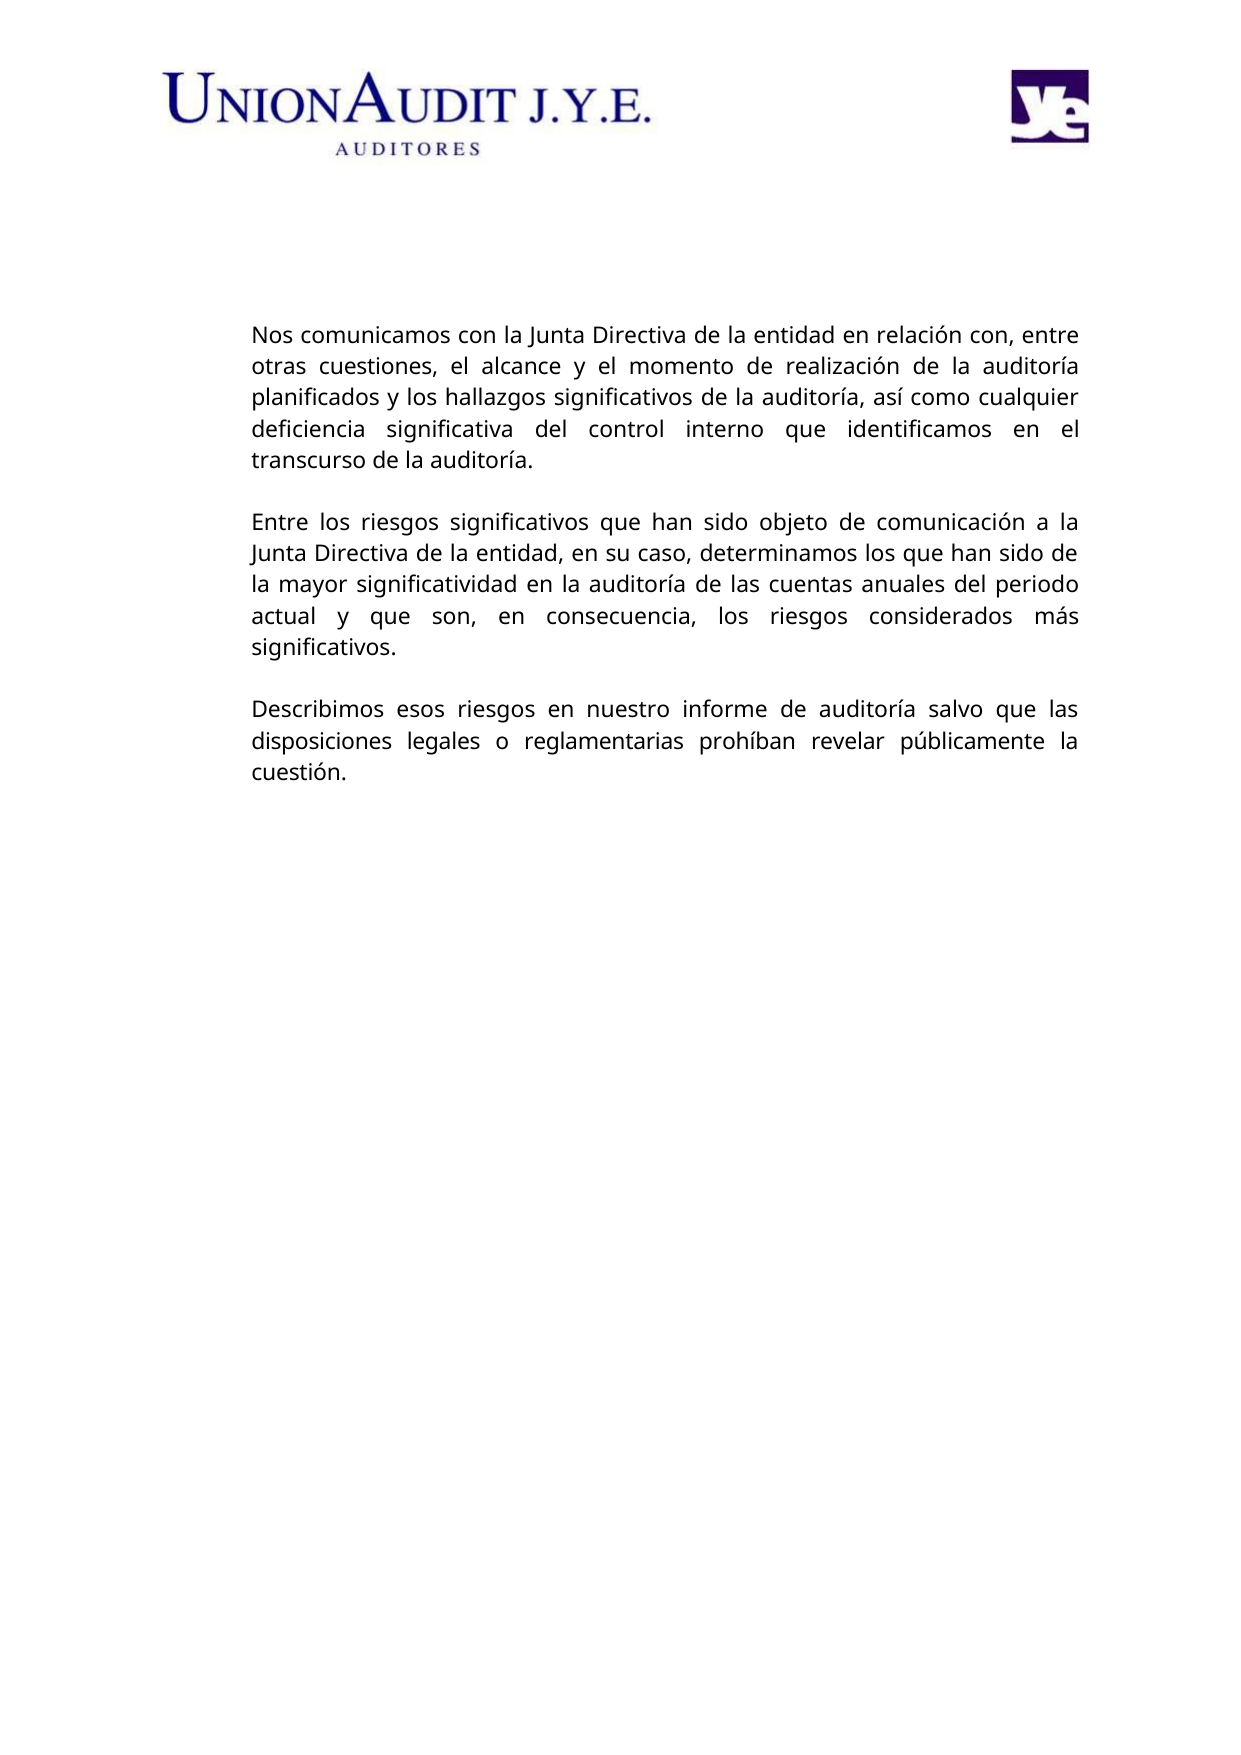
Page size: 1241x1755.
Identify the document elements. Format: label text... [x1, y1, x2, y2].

text Entre los riesgos significativos que han sido objeto de comunicación a la Junta Directiva de la entidad, en su caso, determinamos los que han sido de la mayor significatividad en la auditoría de las cuentas anuales del periodo actual y que son, en consecuencia, los riesgos considerados más significativos. [251, 506, 1079, 662]
text Describimos esos riesgos en nuestro informe de auditoría salvo que las disposiciones legales o reglamentarias prohíban revelar públicamente la cuestión. [251, 693, 1079, 787]
text Nos comunicamos con la Junta Directiva de la entidad en relación con, entre otras cuestiones, el alcance y el momento de realización de la auditoría planificados y los hallazgos significativos de la auditoría, así como cualquier deficiencia significativa del control interno que identificamos en el transcurso de la auditoría. [251, 319, 1079, 475]
